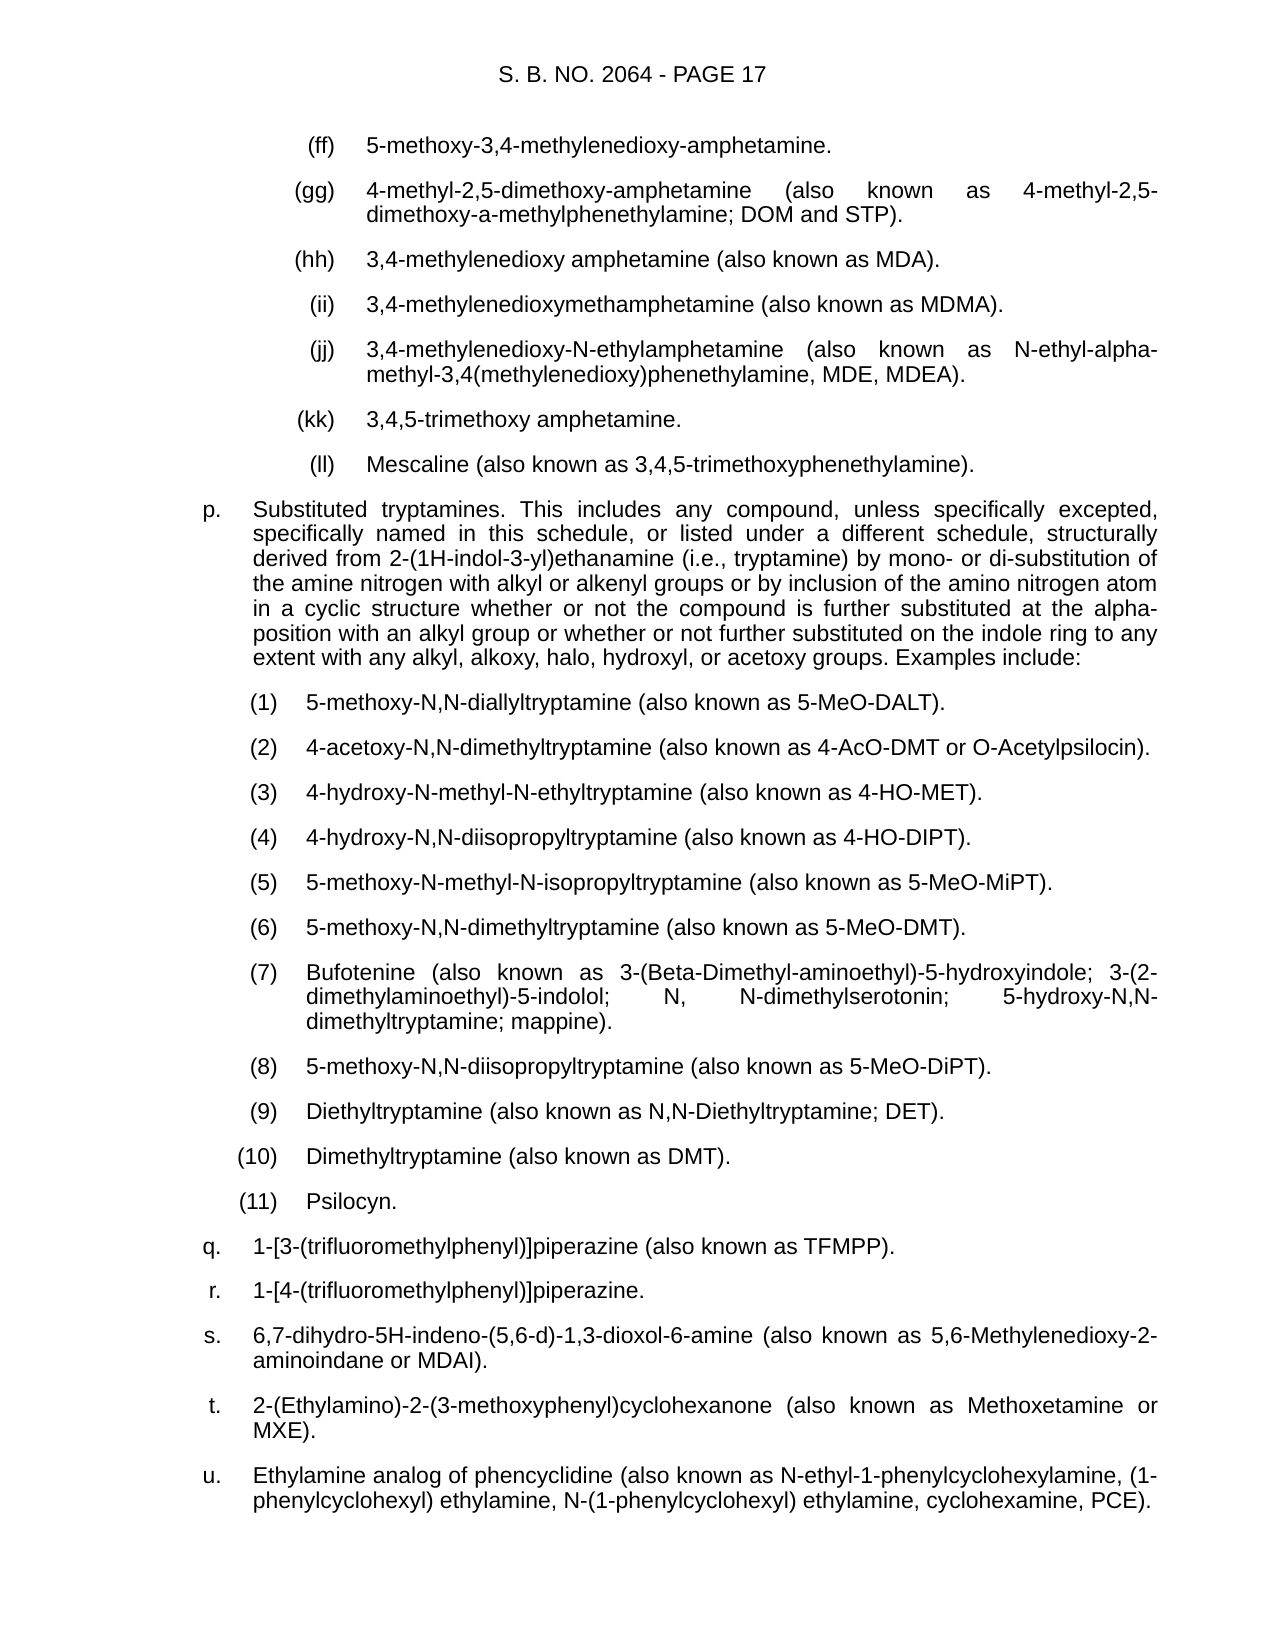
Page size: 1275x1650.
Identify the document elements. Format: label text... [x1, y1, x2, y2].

text (3) 4-hydroxy-N-methyl-N-ethyltryptamine (also known as 4-HO-MET). [106, 781, 1158, 805]
text (9) Diethyltryptamine (also known as N,N-Diethyltryptamine; DET). [106, 1099, 1158, 1124]
text (gg) 4-methyl-2,5-dimethoxy-amphetamine (also known as 4-methyl-2,5-dimethoxy-a-methylphenethylamine; DOM and STP). [106, 178, 1158, 228]
text (ii) 3,4-methylenedioxymethamphetamine (also known as MDMA). [106, 293, 1158, 318]
text p. Substituted tryptamines. This includes any compound, unless specifically excepted, specifically named in this schedule, or listed under a different schedule, structurally derived from 2-(1H-indol-3-yl)ethanamine (i.e., tryptamine) by mono- or di-substitution of the amine nitrogen with alkyl or alkenyl groups or by inclusion of the amino nitrogen atom in a cyclic structure whether or not the compound is further substituted at the alpha-position with an alkyl group or whether or not further substituted on the indole ring to any extent with any alkyl, alkoxy, halo, hydroxyl, or acetoxy groups. Examples include: [106, 497, 1158, 671]
text (1) 5-methoxy-N,N-diallyltryptamine (also known as 5-MeO-DALT). [106, 691, 1158, 716]
text q. 1-[3-(trifluoromethylphenyl)]piperazine (also known as TFMPP). [106, 1234, 1158, 1259]
text u. Ethylamine analog of phencyclidine (also known as N-ethyl-1-phenylcyclohexylamine, (1-phenylcyclohexyl) ethylamine, N-(1-phenylcyclohexyl) ethylamine, cyclohexamine, PCE). [106, 1463, 1158, 1513]
text (11) Psilocyn. [106, 1189, 1158, 1214]
text s. 6,7-dihydro-5H-indeno-(5,6-d)-1,3-dioxol-6-amine (also known as 5,6-Methylenedioxy-2-aminoindane or MDAI). [106, 1324, 1158, 1374]
text (ll) Mescaline (also known as 3,4,5-trimethoxyphenethylamine). [106, 452, 1158, 477]
text (hh) 3,4-methylenedioxy amphetamine (also known as MDA). [106, 248, 1158, 273]
text (4) 4-hydroxy-N,N-diisopropyltryptamine (also known as 4-HO-DIPT). [106, 826, 1158, 850]
text (7) Bufotenine (also known as 3-(Beta-Dimethyl-aminoethyl)-5-hydroxyindole; 3-(2-dimethylaminoethyl)-5-indolol; N, N-dimethylserotonin; 5-hydroxy-N,N-dimethyltryptamine; mappine). [106, 960, 1158, 1034]
text (ff) 5-methoxy-3,4-methylenedioxy-amphetamine. [106, 133, 1158, 158]
text (jj) 3,4-methylenedioxy-N-ethylamphetamine (also known as N-ethyl-alpha-methyl-3,4(methylenedioxy)phenethylamine, MDE, MDEA). [106, 338, 1158, 387]
text (5) 5-methoxy-N-methyl-N-isopropyltryptamine (also known as 5-MeO-MiPT). [106, 870, 1158, 895]
text (kk) 3,4,5-trimethoxy amphetamine. [106, 407, 1158, 432]
text (8) 5-methoxy-N,N-diisopropyltryptamine (also known as 5-MeO-DiPT). [106, 1055, 1158, 1079]
text (2) 4-acetoxy-N,N-dimethyltryptamine (also known as 4-AcO-DMT or O-Acetylpsilocin). [106, 736, 1158, 761]
text (10) Dimethyltryptamine (also known as DMT). [106, 1144, 1158, 1169]
text (6) 5-methoxy-N,N-dimethyltryptamine (also known as 5-MeO-DMT). [106, 915, 1158, 940]
text t. 2-(Ethylamino)-2-(3-methoxyphenyl)cyclohexanone (also known as Methoxetamine or MXE). [106, 1394, 1158, 1443]
text r. 1-[4-(trifluoromethylphenyl)]piperazine. [106, 1279, 1158, 1304]
